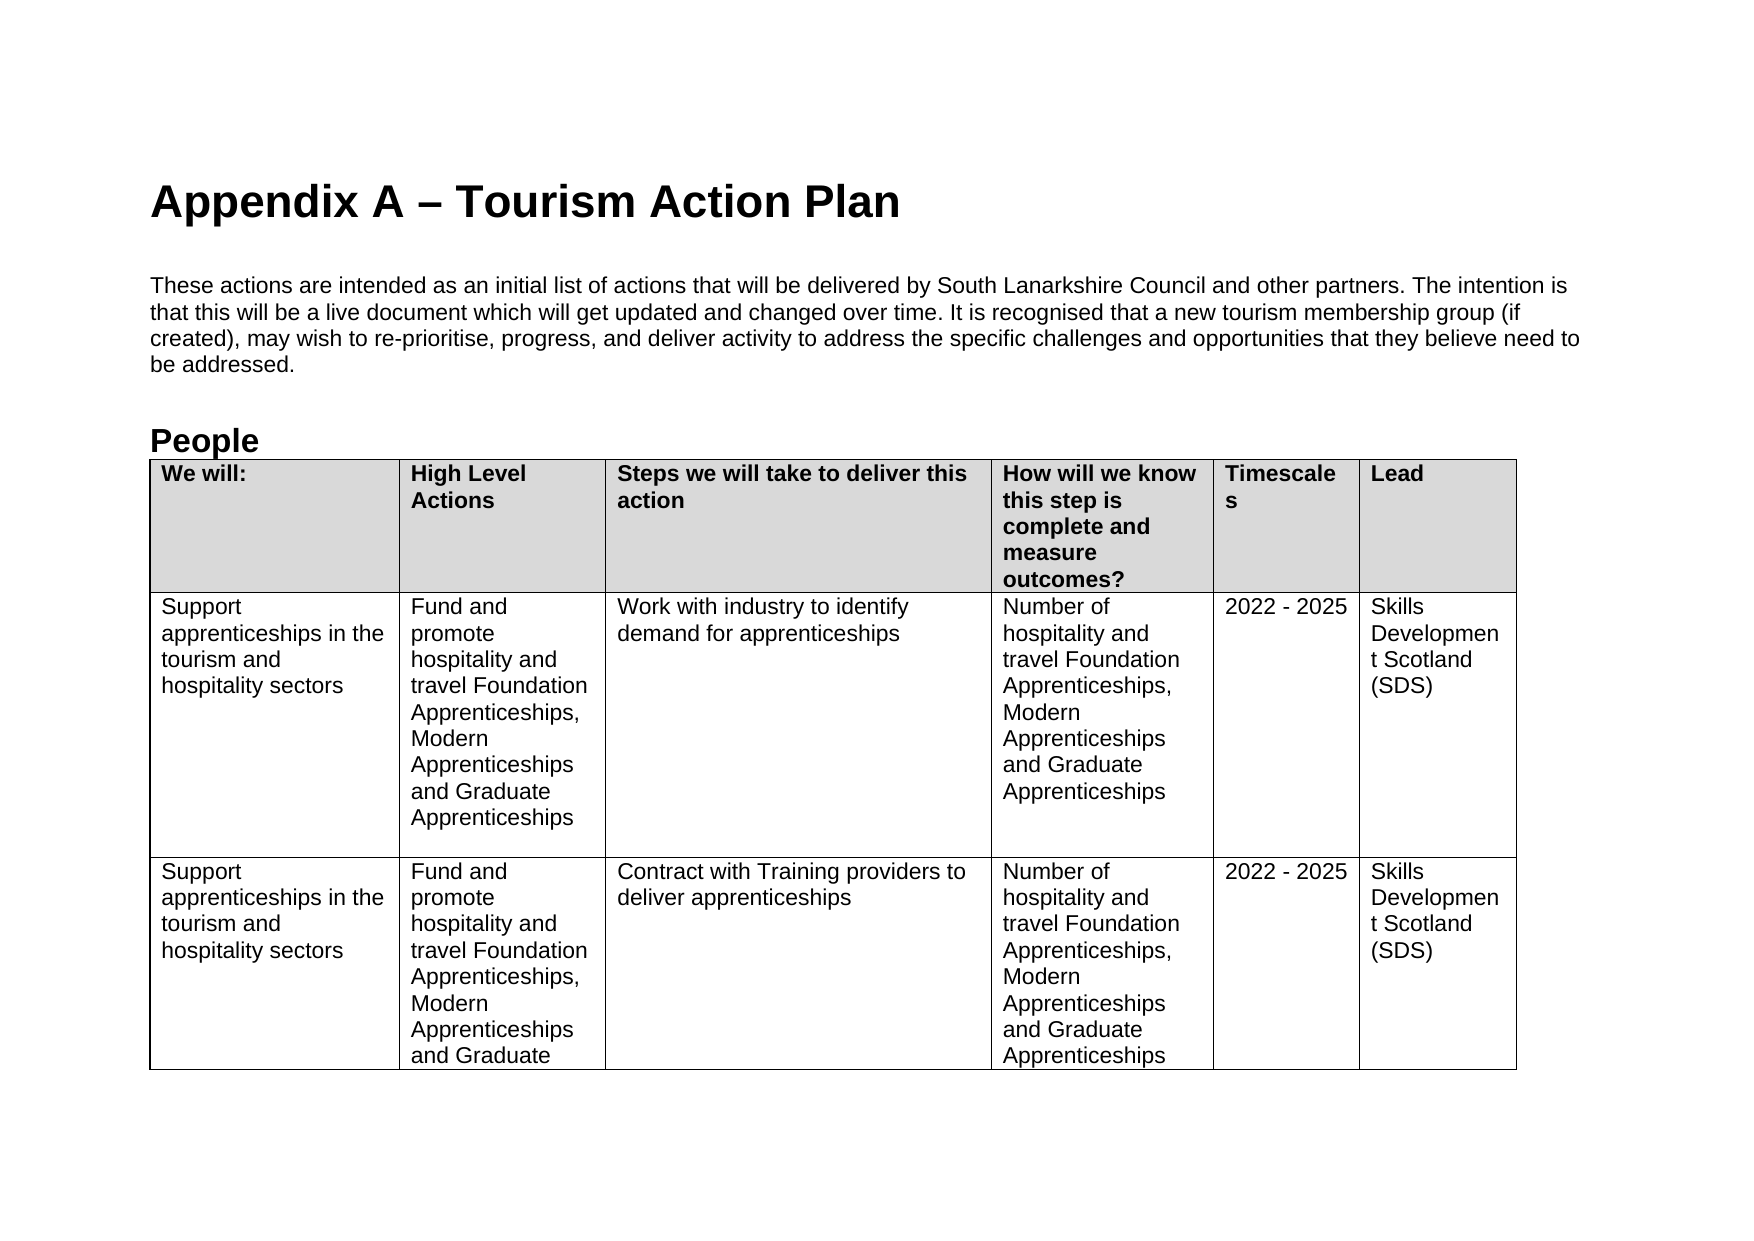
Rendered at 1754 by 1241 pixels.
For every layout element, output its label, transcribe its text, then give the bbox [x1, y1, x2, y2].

table_cell Work with industry to identify demand for apprenticeships [606, 593, 991, 857]
text People [150, 421, 1604, 459]
table_cell Fund and promote hospitality and travel Foundation Apprenticeships, Modern Apprenticeships and Graduate Apprenticeships [400, 593, 605, 857]
table_cell Fund and promote hospitality and travel Foundation Apprenticeships, Modern Apprenticeships and Graduate [400, 858, 605, 1068]
table_header High Level Actions [400, 460, 605, 592]
subtitle Appendix A – Tourism Action Plan [150, 175, 1604, 228]
table_cell 2022 - 2025 [1214, 858, 1359, 1068]
table_header Timescales [1214, 460, 1359, 592]
table_header We will: [151, 460, 399, 592]
table_cell Support apprenticeships in the tourism and hospitality sectors [151, 858, 399, 1068]
table_cell Number of hospitality and travel Foundation Apprenticeships, Modern Apprenticeships and Graduate Apprenticeships [992, 593, 1213, 857]
table_cell Number of hospitality and travel Foundation Apprenticeships, Modern Apprenticeships and Graduate Apprenticeships [992, 858, 1213, 1068]
table_cell Skills Development Scotland (SDS) [1360, 593, 1516, 857]
text These actions are intended as an initial list of actions that will be delivered by South Lanarkshire Council and other partners. The intention is that this will be a live document which will get updated and changed over time. It is recognised that a new tourism membership group (if created), may wish to re-prioritise, progress, and deliver activity to address the specific challenges and opportunities that they believe need to be addressed. [150, 272, 1604, 378]
table_cell 2022 - 2025 [1214, 593, 1359, 857]
table_header Steps we will take to deliver this action [606, 460, 991, 592]
table_header How will we know this step is complete and measure outcomes? [992, 460, 1213, 592]
table_cell Contract with Training providers to deliver apprenticeships [606, 858, 991, 1068]
table_cell Support apprenticeships in the tourism and hospitality sectors [151, 593, 399, 857]
table_header Lead [1360, 460, 1516, 592]
table_cell Skills Development Scotland (SDS) [1360, 858, 1516, 1068]
